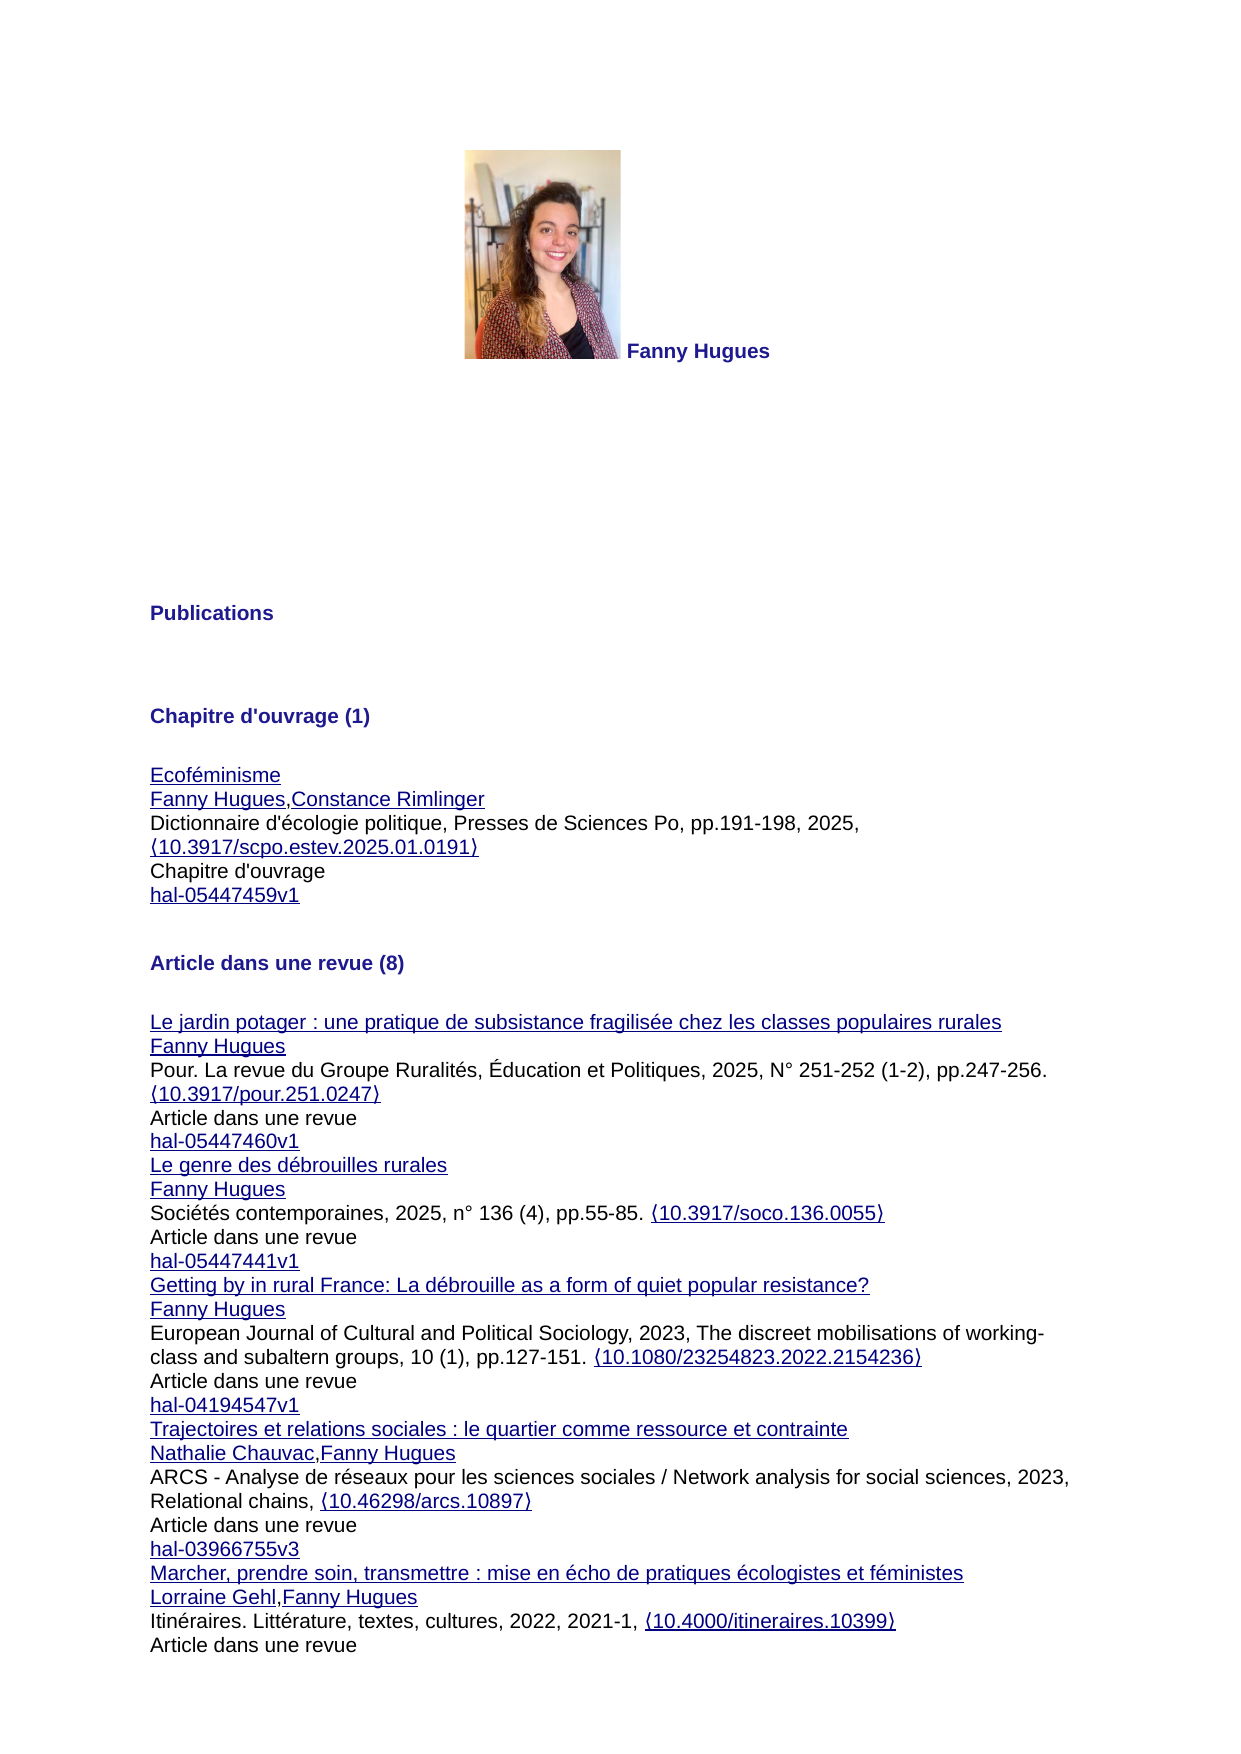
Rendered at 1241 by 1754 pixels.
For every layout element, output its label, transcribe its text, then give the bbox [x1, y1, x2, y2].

subtitle Fanny Hugues [150, 150, 1090, 363]
subtitle Publications [150, 601, 1090, 625]
table_header Ecoféminisme Fanny Hugues,Constance Rimlinger Dictionnaire d'écologie politique, Presses de Sciences Po, pp.191-198, 2025, ⟨10.3917/scpo.estev.2025.01.0191⟩ Chapitre d'ouvrage hal-05447459v1 [150, 763, 1090, 906]
picture [464, 150, 621, 359]
table_cell Getting by in rural France: La débrouille as a form of quiet popular resistance? Fanny Hugues European Journal of Cultural and Political Sociology, 2023, The discreet mobilisations of working-class and subaltern groups, 10 (1), pp.127-151. ⟨10.1080/23254823.2022.2154236⟩ Article dans une revue hal-04194547v1 [150, 1273, 1090, 1417]
subtitle Chapitre d'ouvrage (1) [150, 704, 1090, 728]
table_cell Le genre des débrouilles rurales Fanny Hugues Sociétés contemporaines, 2025, n° 136 (4), pp.55-85. ⟨10.3917/soco.136.0055⟩ Article dans une revue hal-05447441v1 [150, 1153, 1090, 1273]
subtitle Article dans une revue (8) [150, 951, 1090, 975]
table_cell Marcher, prendre soin, transmettre : mise en écho de pratiques écologistes et féministes Lorraine Gehl,Fanny Hugues Itinéraires. Littérature, textes, cultures, 2022, 2021-1, ⟨10.4000/itineraires.10399⟩ Article dans une revue [150, 1561, 1090, 1656]
table_cell Trajectoires et relations sociales : le quartier comme ressource et contrainte Nathalie Chauvac,Fanny Hugues ARCS - Analyse de réseaux pour les sciences sociales / Network analysis for social sciences, 2023, Relational chains, ⟨10.46298/arcs.10897⟩ Article dans une revue hal-03966755v3 [150, 1417, 1090, 1561]
table_header Le jardin potager : une pratique de subsistance fragilisée chez les classes populaires rurales Fanny Hugues Pour. La revue du Groupe Ruralités, Éducation et Politiques, 2025, N° 251-252 (1-2), pp.247-256. ⟨10.3917/pour.251.0247⟩ Article dans une revue hal-05447460v1 [150, 1010, 1090, 1153]
